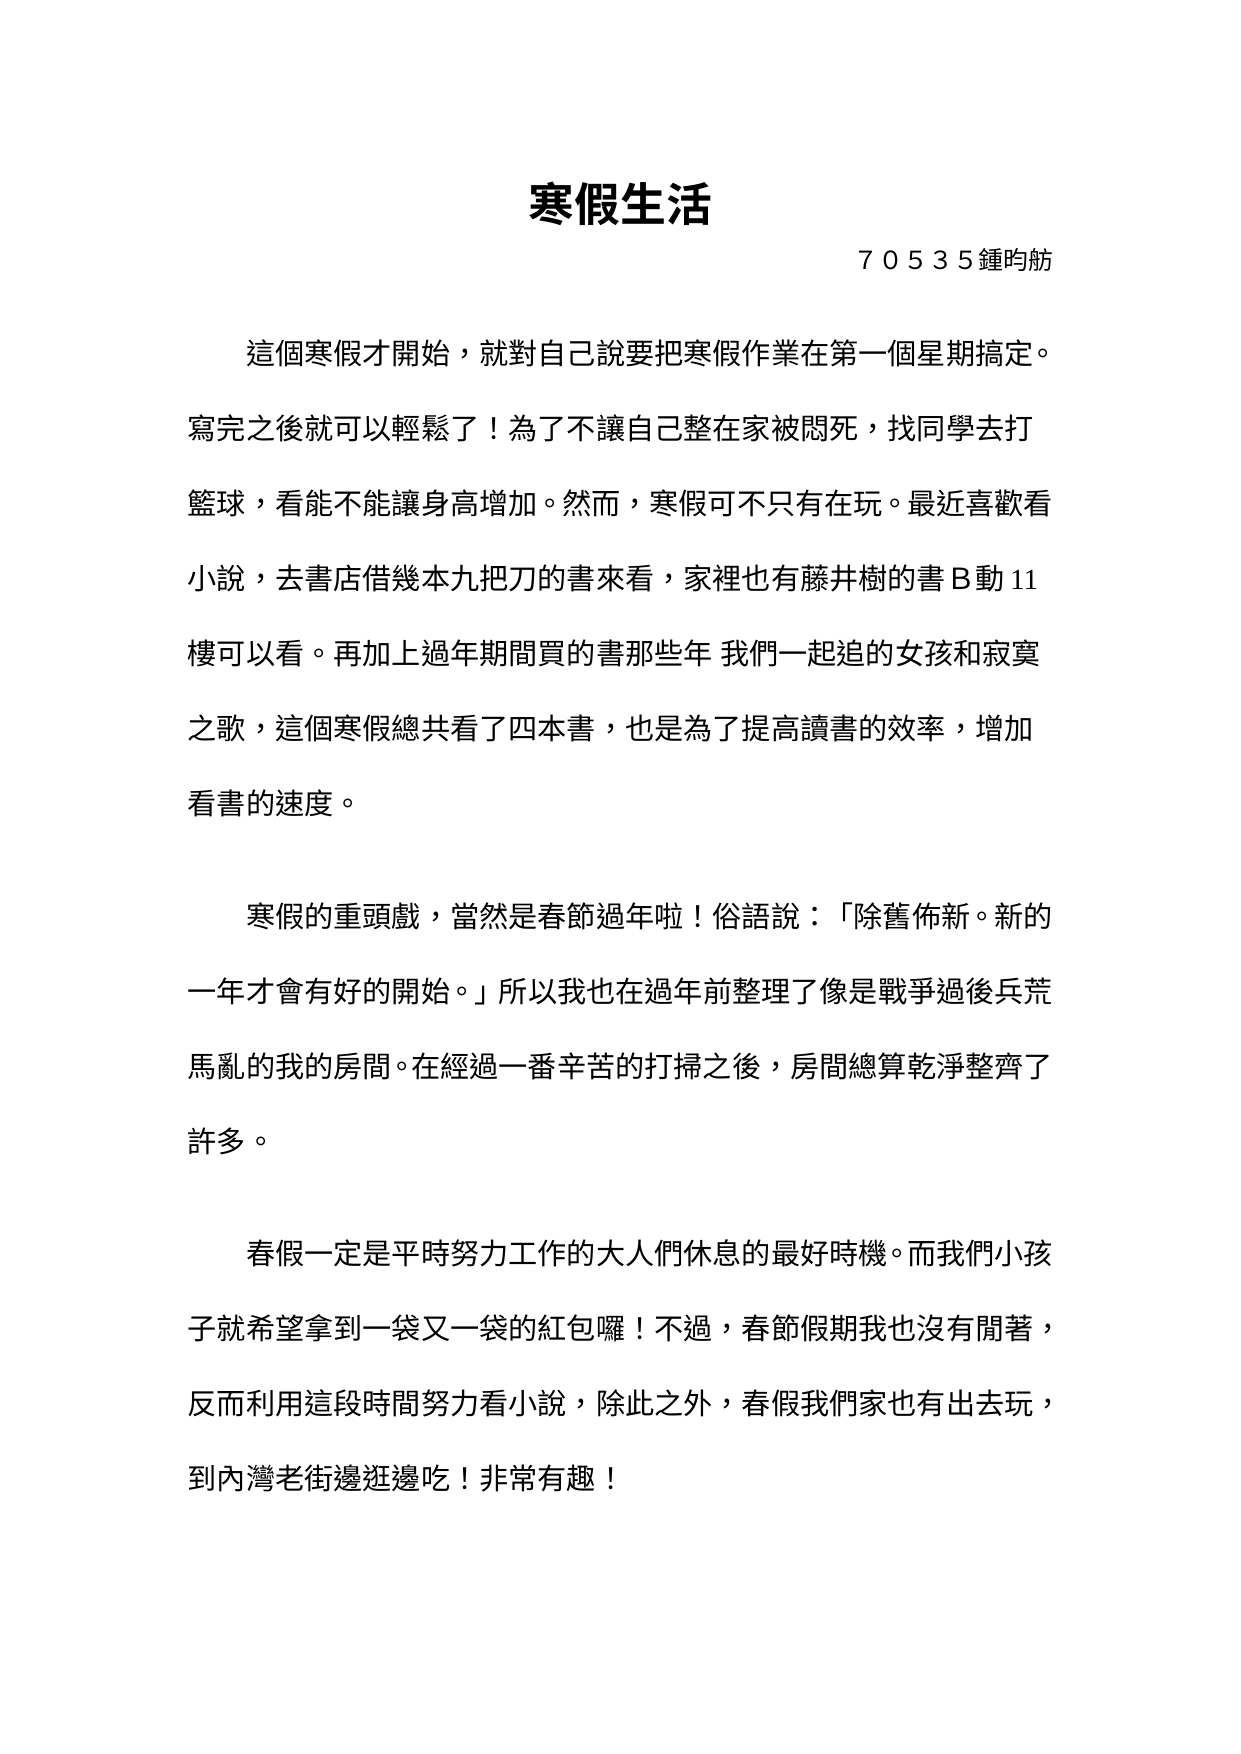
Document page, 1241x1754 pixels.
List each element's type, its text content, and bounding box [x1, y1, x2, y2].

text 春假一定是平時努力工作的大人們休息的最好時機。而我們小孩子就希望拿到一袋又一袋的紅包囉！不過，春節假期我也沒有閒著，反而利用這段時間努力看小說，除此之外，春假我們家也有出去玩，到內灣老街邊逛邊吃！非常有趣！ [187, 1214, 1053, 1514]
text 寒假的重頭戲，當然是春節過年啦！俗語說：「除舊佈新。新的一年才會有好的開始。」所以我也在過年前整理了像是戰爭過後兵荒馬亂的我的房間。在經過一番辛苦的打掃之後，房間總算乾淨整齊了許多。 [187, 877, 1053, 1177]
text 寒假生活 [187, 164, 1053, 239]
text ７０５３５鍾昀舫 [187, 239, 1053, 277]
text 這個寒假才開始，就對自己說要把寒假作業在第一個星期搞定。寫完之後就可以輕鬆了！為了不讓自己整在家被悶死，找同學去打籃球，看能不能讓身高增加。然而，寒假可不只有在玩。最近喜歡看小說，去書店借幾本九把刀的書來看，家裡也有藤井樹的書Ｂ動11樓可以看。再加上過年期間買的書那些年 我們一起追的女孩和寂寞之歌，這個寒假總共看了四本書，也是為了提高讀書的效率，增加看書的速度。 [187, 314, 1053, 839]
